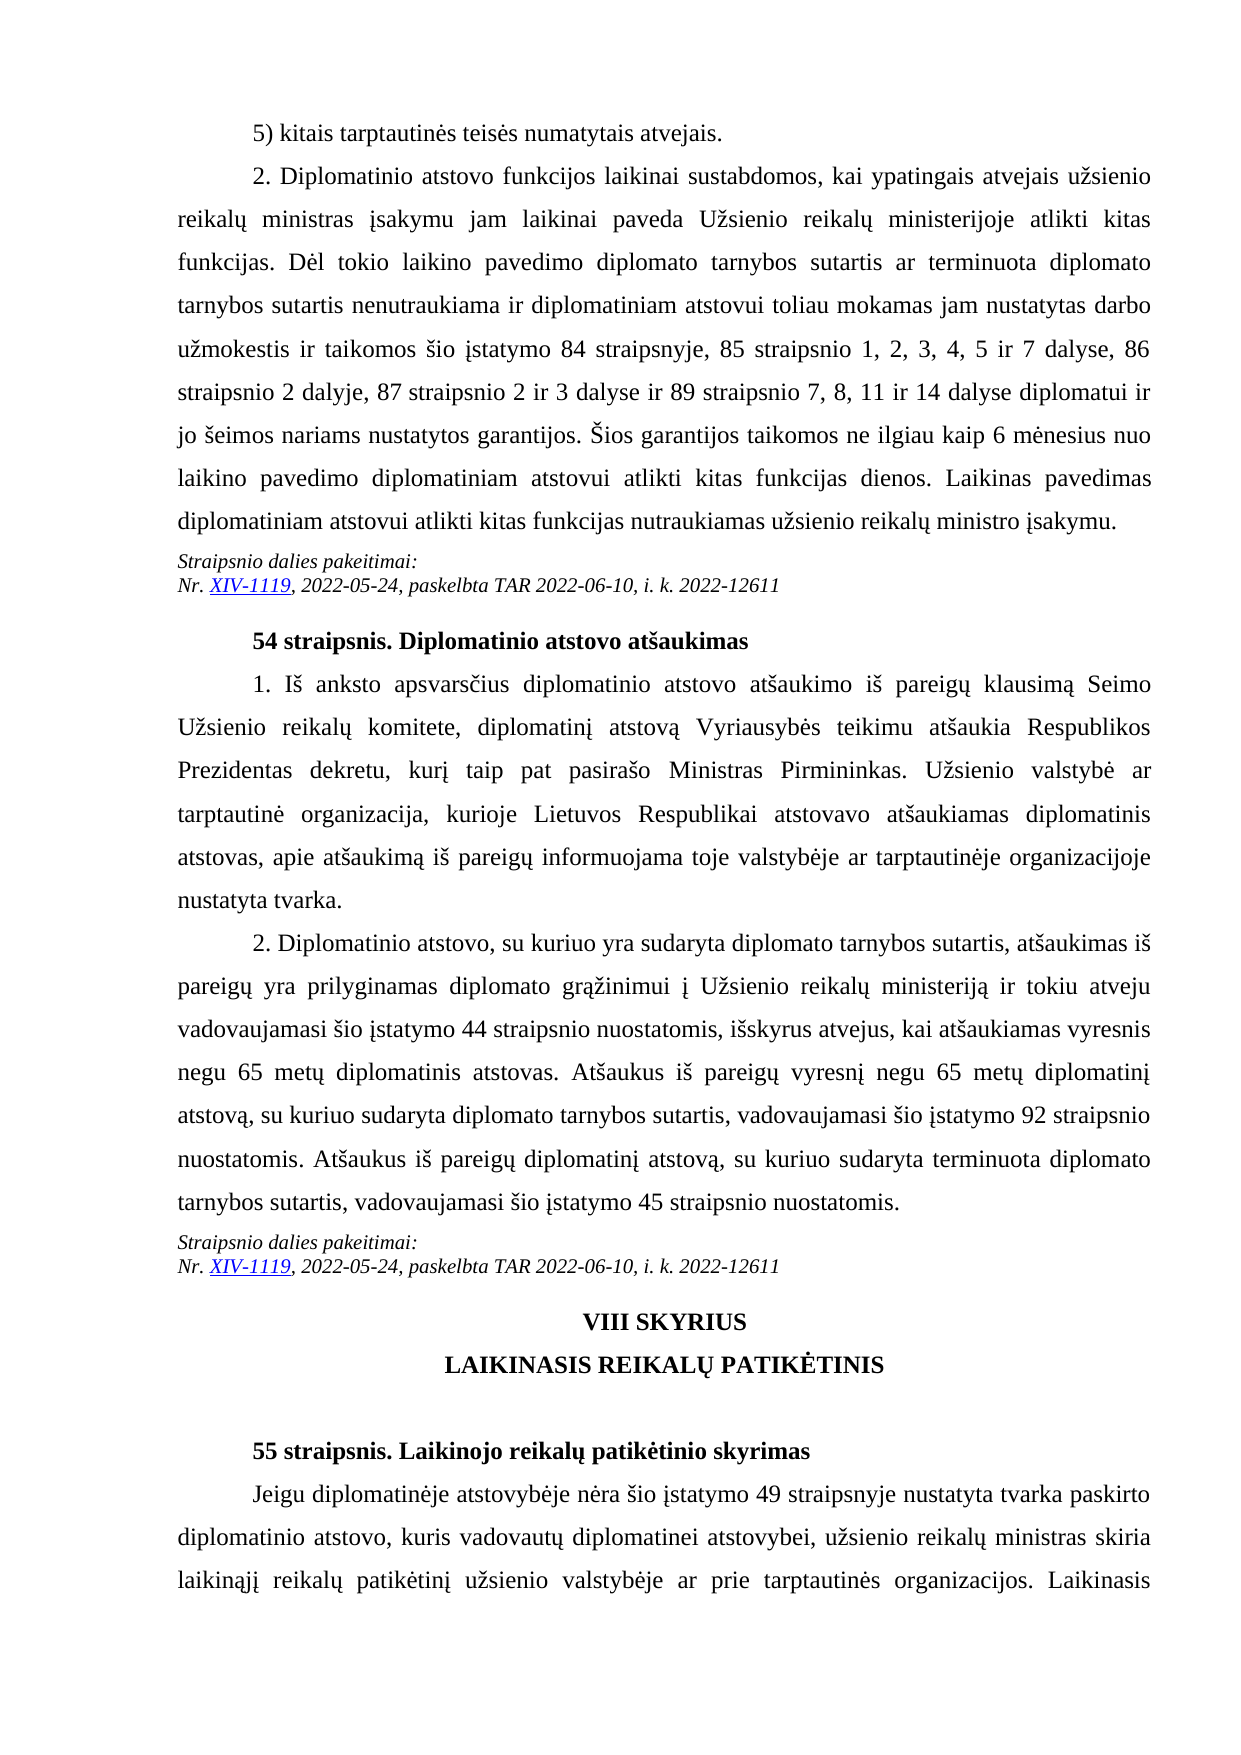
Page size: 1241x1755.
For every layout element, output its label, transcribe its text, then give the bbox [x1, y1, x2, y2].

text Nr. XIV-1119, 2022-05-24, paskelbta TAR 2022-06-10, i. k. 2022-12611 [177, 1254, 1152, 1278]
text Straipsnio dalies pakeitimai: [177, 549, 1152, 573]
text Nr. XIV-1119, 2022-05-24, paskelbta TAR 2022-06-10, i. k. 2022-12611 [177, 573, 1152, 597]
text 1. Iš anksto apsvarsčius diplomatinio atstovo atšaukimo iš pareigų klausimą Seimo Užsienio reikalų komitete, diplomatinį atstovą Vyriausybės teikimu atšaukia Respublikos Prezidentas dekretu, kurį taip pat pasirašo Ministras Pirmininkas. Užsienio valstybė ar tarptautinė organizacija, kurioje Lietuvos Respublikai atstovavo atšaukiamas diplomatinis atstovas, apie atšaukimą iš pareigų informuojama toje valstybėje ar tarptautinėje organizacijoje nustatyta tvarka. [177, 669, 1152, 914]
text 54 straipsnis. Diplomatinio atstovo atšaukimas [177, 626, 1152, 655]
text 2. Diplomatinio atstovo funkcijos laikinai sustabdomos, kai ypatingais atvejais užsienio reikalų ministras įsakymu jam laikinai paveda Užsienio reikalų ministerijoje atlikti kitas funkcijas. Dėl tokio laikino pavedimo diplomato tarnybos sutartis ar terminuota diplomato tarnybos sutartis nenutraukiama ir diplomatiniam atstovui toliau mokamas jam nustatytas darbo užmokestis ir taikomos šio įstatymo 84 straipsnyje, 85 straipsnio 1, 2, 3, 4, 5 ir 7 dalyse, 86 straipsnio 2 dalyje, 87 straipsnio 2 ir 3 dalyse ir 89 straipsnio 7, 8, 11 ir 14 dalyse diplomatui ir jo šeimos nariams nustatytos garantijos. Šios garantijos taikomos ne ilgiau kaip 6 mėnesius nuo laikino pavedimo diplomatiniam atstovui atlikti kitas funkcijas dienos. Laikinas pavedimas diplomatiniam atstovui atlikti kitas funkcijas nutraukiamas užsienio reikalų ministro įsakymu. [177, 161, 1152, 535]
text Jeigu diplomatinėje atstovybėje nėra šio įstatymo 49 straipsnyje nustatyta tvarka paskirto diplomatinio atstovo, kuris vadovautų diplomatinei atstovybei, užsienio reikalų ministras skiria laikinąjį reikalų patikėtinį užsienio valstybėje ar prie tarptautinės organizacijos. Laikinasis [177, 1479, 1152, 1594]
text LAIKINASIS REIKALŲ PATIKĖTINIS [177, 1350, 1152, 1379]
text 2. Diplomatinio atstovo, su kuriuo yra sudaryta diplomato tarnybos sutartis, atšaukimas iš pareigų yra prilyginamas diplomato grąžinimui į Užsienio reikalų ministeriją ir tokiu atveju vadovaujamasi šio įstatymo 44 straipsnio nuostatomis, išskyrus atvejus, kai atšaukiamas vyresnis negu 65 metų diplomatinis atstovas. Atšaukus iš pareigų vyresnį negu 65 metų diplomatinį atstovą, su kuriuo sudaryta diplomato tarnybos sutartis, vadovaujamasi šio įstatymo 92 straipsnio nuostatomis. Atšaukus iš pareigų diplomatinį atstovą, su kuriuo sudaryta terminuota diplomato tarnybos sutartis, vadovaujamasi šio įstatymo 45 straipsnio nuostatomis. [177, 928, 1152, 1216]
text Straipsnio dalies pakeitimai: [177, 1230, 1152, 1254]
text 5) kitais tarptautinės teisės numatytais atvejais. [177, 118, 1152, 147]
text VIII SKYRIUS [177, 1307, 1152, 1336]
text 55 straipsnis. Laikinojo reikalų patikėtinio skyrimas [177, 1436, 1152, 1465]
